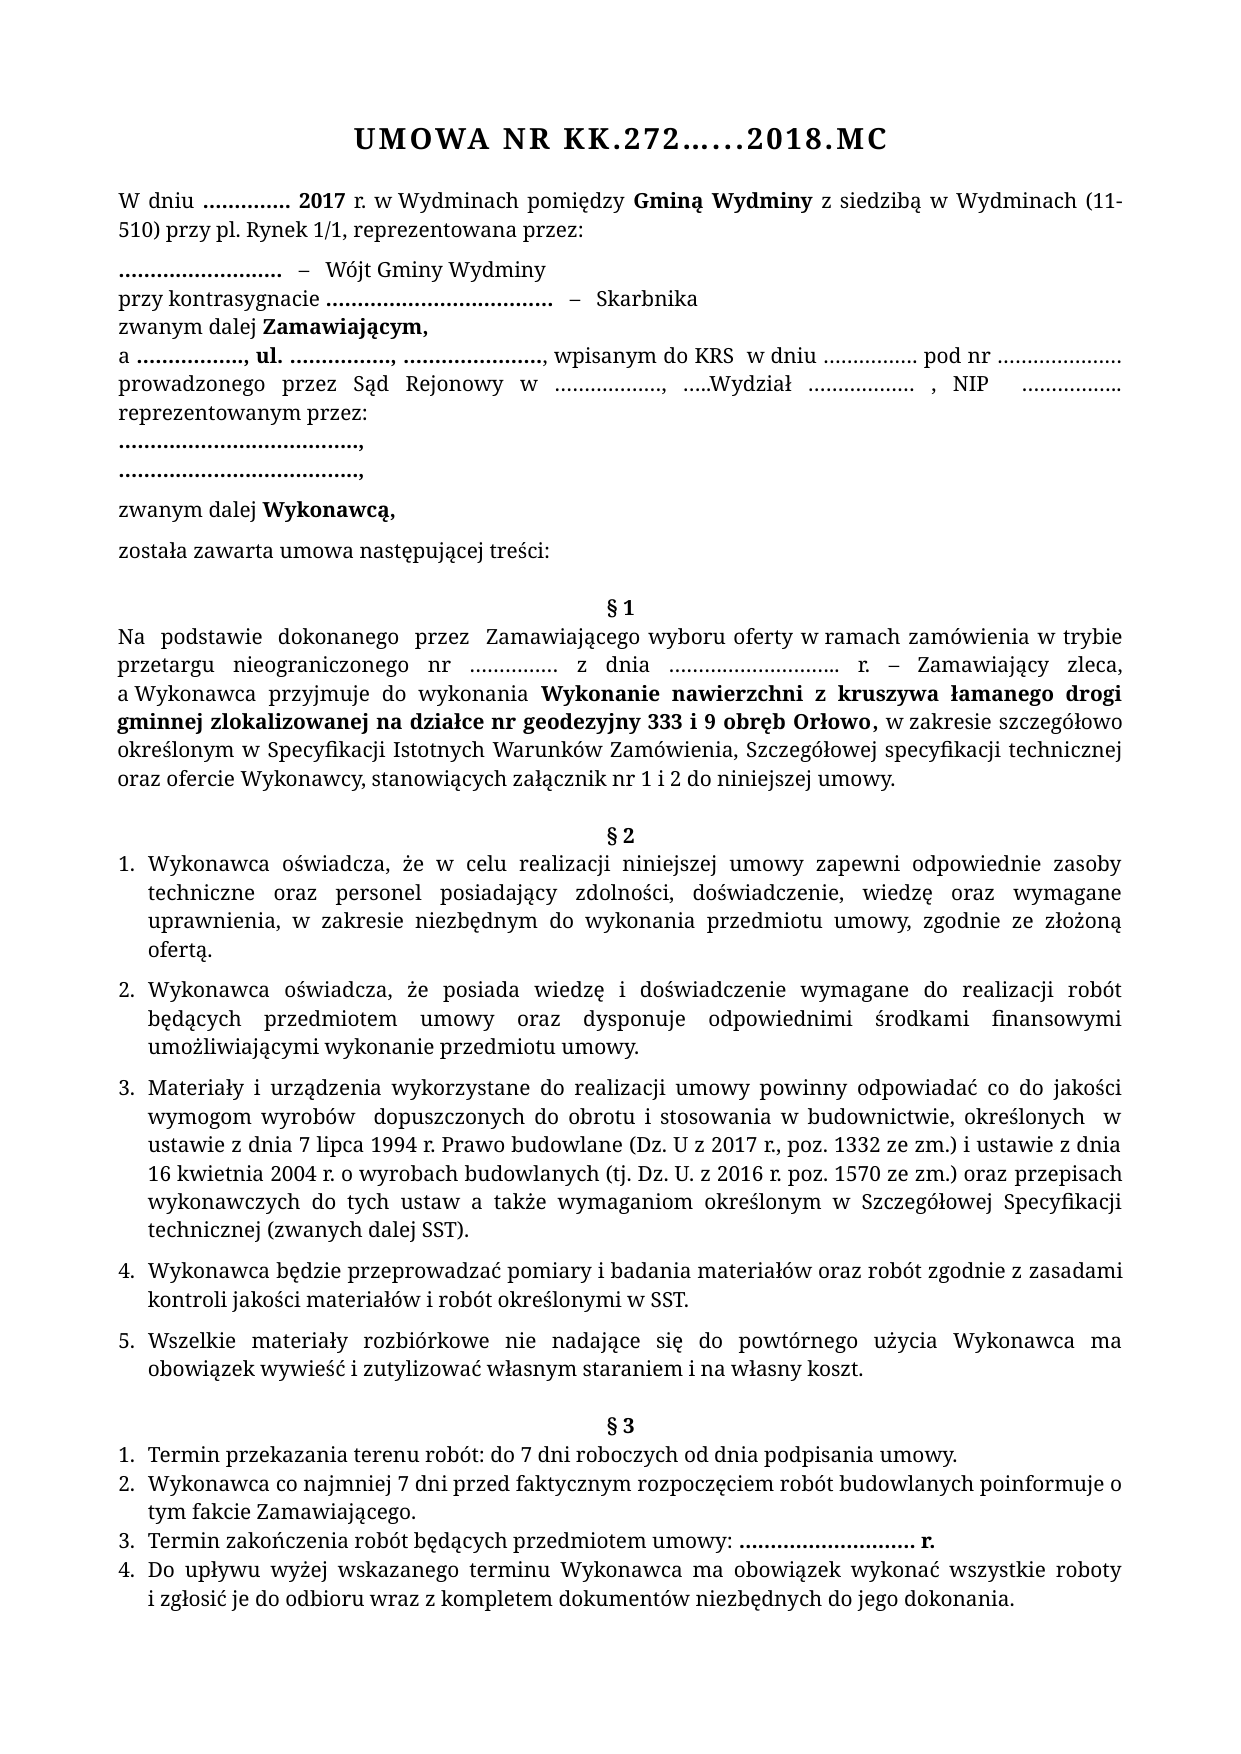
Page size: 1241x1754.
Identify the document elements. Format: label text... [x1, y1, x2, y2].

list Wykonawca oświadcza, że w celu realizacji niniejszej umowy zapewni odpowiednie zasoby techniczne oraz personel posiadający zdolności, doświadczenie, wiedzę oraz wymagane uprawnienia, w zakresie niezbędnym do wykonania przedmiotu umowy, zgodnie ze złożoną ofertą. [118, 849, 1123, 963]
text W dniu ………….. 2017 r. w Wydminach pomiędzy Gminą Wydminy z siedzibą w Wydminach (11-510) przy pl. Rynek 1/1, reprezentowana przez: [118, 186, 1123, 243]
list Do upływu wyżej wskazanego terminu Wykonawca ma obowiązek wykonać wszystkie roboty i zgłosić je do odbioru wraz z kompletem dokumentów niezbędnych do jego dokonania. [118, 1555, 1123, 1612]
text § 3 [118, 1411, 1123, 1440]
text a …………….., ul. ……………., …………………., wpisanym do KRS w dniu ……………. pod nr ………………… prowadzonego przez Sąd Rejonowy w ………………, …..Wydział ……………… , NIP …………….. reprezentowanym przez: [118, 341, 1123, 426]
text § 1 [118, 593, 1123, 622]
list Wykonawca będzie przeprowadzać pomiary i badania materiałów oraz robót zgodnie z zasadami kontroli jakości materiałów i robót określonymi w SST. [118, 1257, 1123, 1313]
list Wykonawca oświadcza, że posiada wiedzę i doświadczenie wymagane do realizacji robót będących przedmiotem umowy oraz dysponuje odpowiednimi środkami finansowymi umożliwiającymi wykonanie przedmiotu umowy. [118, 976, 1123, 1061]
list Wykonawca co najmniej 7 dni przed faktycznym rozpoczęciem robót budowlanych poinformuje o tym fakcie Zamawiającego. [118, 1469, 1123, 1526]
list Materiały i urządzenia wykorzystane do realizacji umowy powinny odpowiadać co do jakości wymogom wyrobów dopuszczonych do obrotu i stosowania w budownictwie, określonych w ustawie z dnia 7 lipca 1994 r. Prawo budowlane (Dz. U z 2017 r., poz. 1332 ze zm.) i ustawie z dnia 16 kwietnia 2004 r. o wyrobach budowlanych (tj. Dz. U. z 2016 r. poz. 1570 ze zm.) oraz przepisach wykonawczych do tych ustaw a także wymaganiom określonym w Szczegółowej Specyfikacji technicznej (zwanych dalej SST). [118, 1073, 1123, 1244]
text Na podstawie dokonanego przez Zamawiającego wyboru oferty w ramach zamówienia w trybie przetargu nieograniczonego nr …………… z dnia ……………………….. r. – Zamawiający zleca, a Wykonawca przyjmuje do wykonania Wykonanie nawierzchni z kruszywa łamanego drogi gminnej zlokalizowanej na działce nr geodezyjny 333 i 9 obręb Orłowo, w zakresie szczegółowo określonym w Specyfikacji Istotnych Warunków Zamówienia, Szczegółowej specyfikacji technicznej oraz ofercie Wykonawcy, stanowiących załącznik nr 1 i 2 do niniejszej umowy. [117, 622, 1123, 792]
text przy kontrasygnacie ……………………………… – Skarbnika [118, 284, 1123, 312]
list Termin przekazania terenu robót: do 7 dni roboczych od dnia podpisania umowy. [118, 1440, 1123, 1468]
list Wszelkie materiały rozbiórkowe nie nadające się do powtórnego użycia Wykonawca ma obowiązek wywieść i zutylizować własnym staraniem i na własny koszt. [118, 1326, 1123, 1383]
text ……………………………….., [118, 455, 1123, 483]
text ……………………………….., [118, 426, 1123, 455]
text zwanym dalej Wykonawcą, [118, 496, 1118, 524]
subtitle UMOWA NR KK.272…...2018.MC [118, 118, 1123, 158]
text zwanym dalej Zamawiającym, [118, 312, 1123, 341]
list Termin zakończenia robót będących przedmiotem umowy: ………………………. r. [118, 1526, 1123, 1555]
text § 2 [118, 821, 1123, 849]
text została zawarta umowa następującej treści: [118, 537, 1118, 565]
subtitle …………………….. – Wójt Gminy Wydminy [118, 256, 1123, 284]
